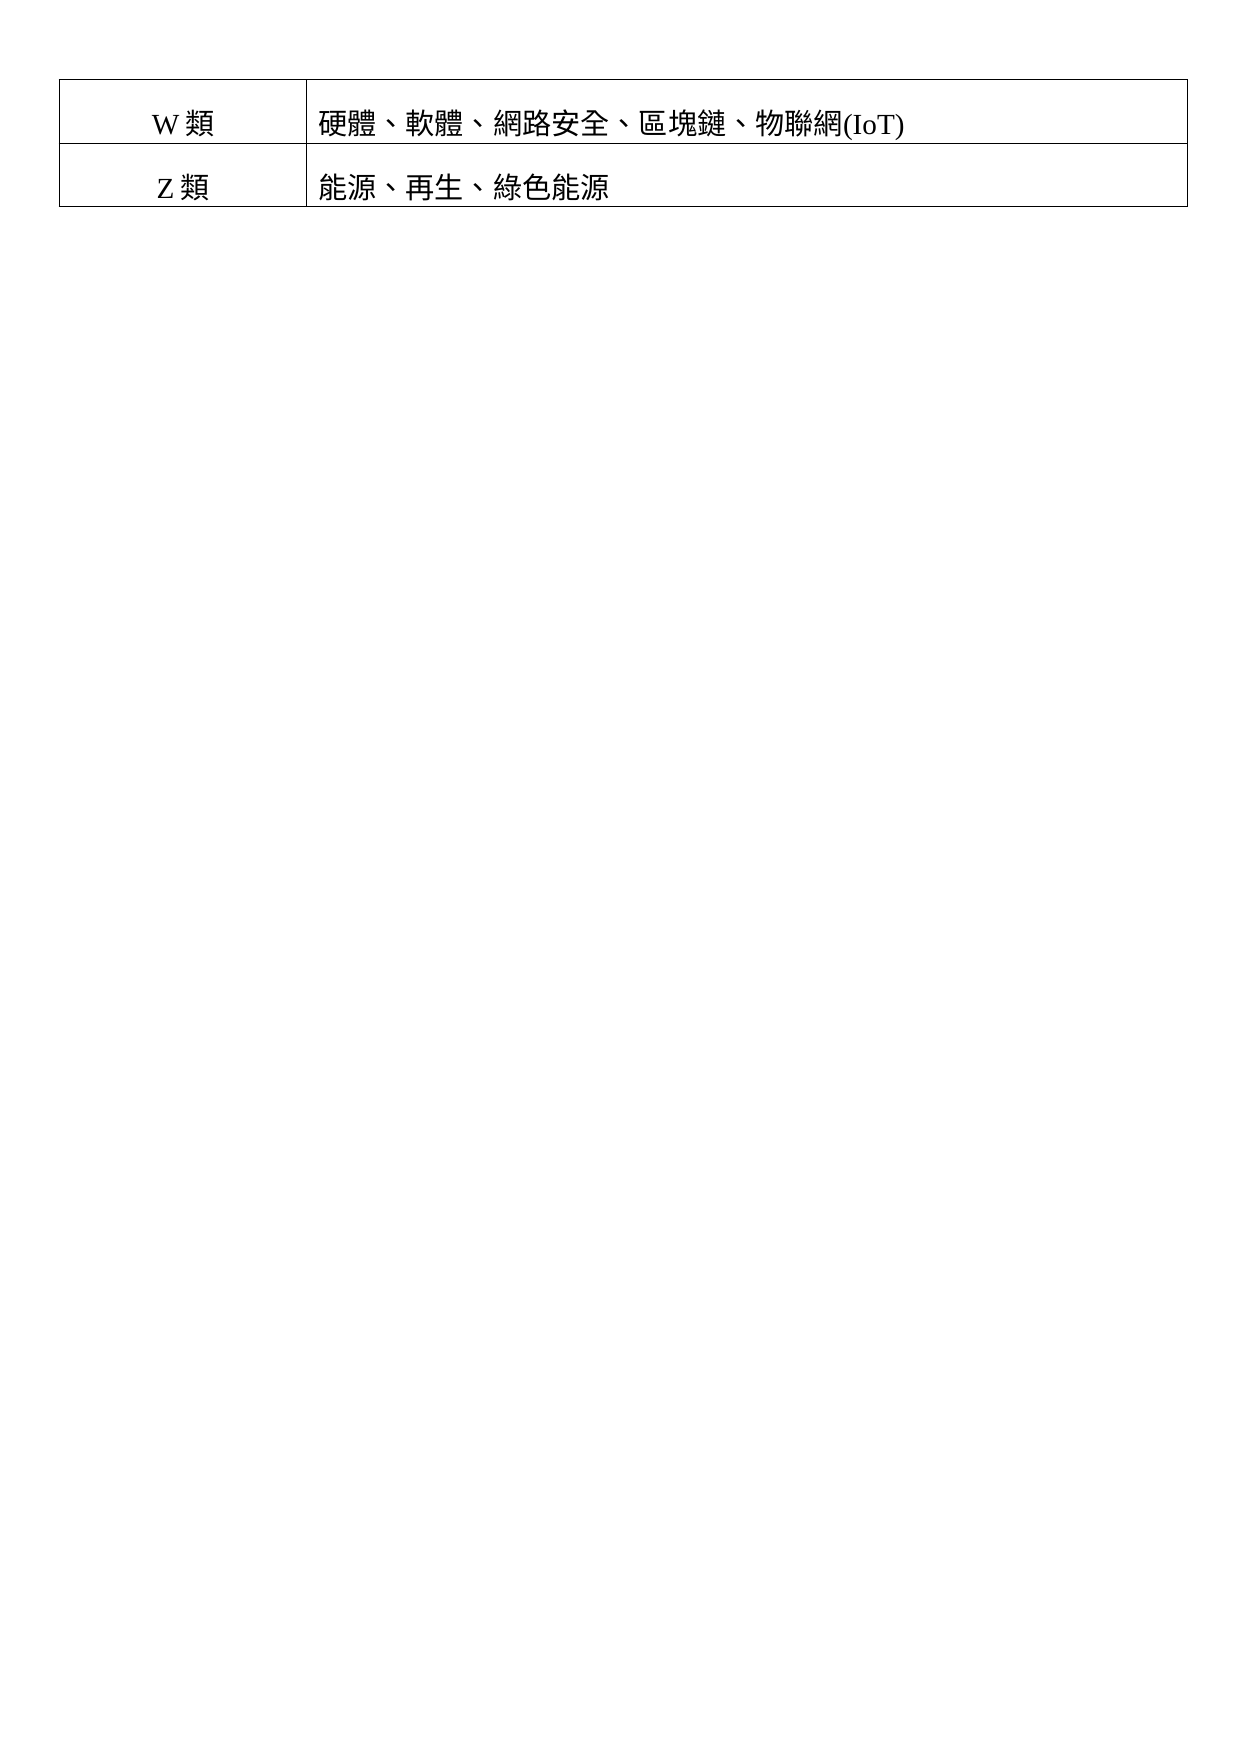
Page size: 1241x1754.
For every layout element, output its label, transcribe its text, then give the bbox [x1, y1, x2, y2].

table_cell Z類 [60, 144, 306, 206]
table_cell 能源、再生、綠色能源 [307, 144, 1187, 206]
table_cell W類 [60, 80, 306, 143]
table_cell 硬體、軟體、網路安全、區塊鏈、物聯網(IoT) [307, 80, 1187, 143]
